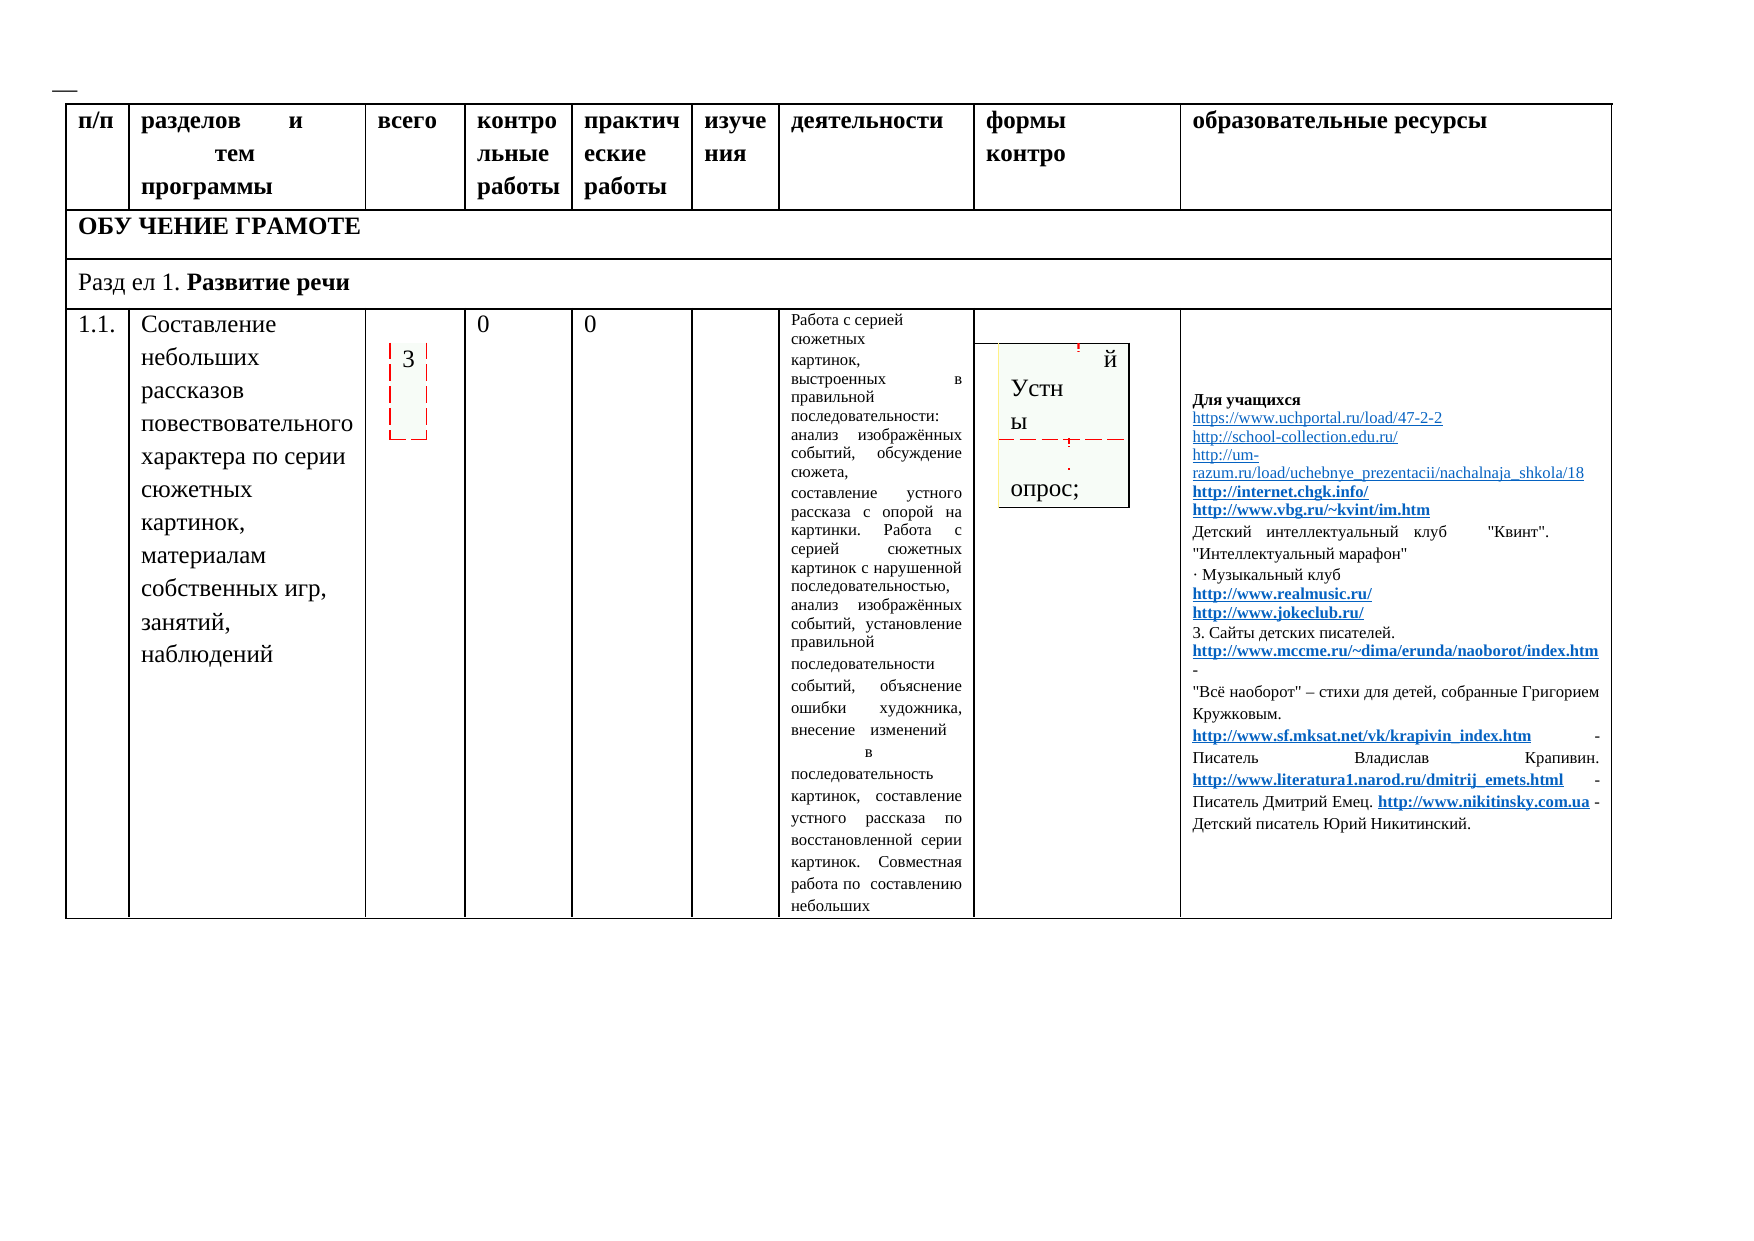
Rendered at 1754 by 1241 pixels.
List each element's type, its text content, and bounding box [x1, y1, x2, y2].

table_header [1129, 105, 1180, 209]
table_cell [692, 211, 779, 258]
table_cell [974, 260, 1129, 308]
table_cell [693, 310, 778, 917]
table_cell [426, 343, 464, 917]
table_cell [1129, 211, 1180, 258]
table_cell Устн ы [999, 344, 1091, 439]
table_cell [1129, 310, 1180, 917]
table_cell [1091, 439, 1128, 506]
table_cell й [1091, 344, 1128, 439]
table_cell [974, 211, 1129, 258]
table_cell [1129, 260, 1180, 308]
table_cell [975, 310, 1129, 342]
table_header п/п [67, 105, 128, 209]
table_cell Разд ел 1. Развитие речи [67, 260, 692, 308]
table_cell 0 [466, 310, 571, 917]
table_cell 3 [390, 343, 426, 439]
table_cell Для учащихся https://www.uchportal.ru/load/47-2-2 http://school-collection.edu.ru/ http://um- razum.ru/load/uchebnye_prezentacii/nachalnaja_shkola/18 http://internet.chgk.info/ http://www.vbg.ru/~kvint/im.htm Детский интеллектуальный клуб "Квинт". "Интеллектуальный марафон" · Музыкальный клуб http://www.realmusic.ru/ http://www.jokeclub.ru/ 3. Сайты детских писателей. http://www.mccme.ru/~dima/erunda/naoborot/index.htm - "Всё наоборот" – стихи для детей, собранные Григорием Кружковым. http://www.sf.mksat.net/vk/krapivin_index.htm - Писатель Владислав Крапивин. http://www.literatura1.narod.ru/dmitrij_emets.html - Писатель Дмитрий Емец. http://www.nikitinsky.com.ua - Детский писатель Юрий Никитинский. [1181, 310, 1611, 917]
table_cell [975, 344, 998, 917]
table_header деятельности [780, 105, 973, 209]
table_cell 1.1. [67, 310, 128, 917]
table_cell [779, 260, 974, 308]
table_header формы контро [975, 105, 1129, 209]
table_cell [779, 211, 974, 258]
table_cell Составление небольших рассказов повествовательного характера по серии сюжетных картинок, материалам собственных игр, занятий, наблюдений [130, 310, 365, 917]
table_cell 0 [573, 310, 691, 917]
table_cell Работа с серией сюжетных картинок, выстроенных в правильной последовательности: анализ изображённых событий, обсуждение сюжета, составление устного рассказа с опорой на картинки. Работа с серией сюжетных картинок с нарушенной последовательностью, анализ изображённых событий, установление правильной последовательности событий, объяснение ошибки художника, внесение изменений в последовательность картинок, составление устного рассказа по восстановленной серии картинок. Совместная работа по составлению небольших [780, 310, 973, 917]
table_cell [366, 310, 464, 342]
table_cell [390, 439, 426, 917]
table_cell всего [366, 105, 464, 209]
table_cell [1180, 260, 1611, 308]
table_cell [999, 508, 1129, 917]
table_header образовательные ресурсы [1181, 105, 1611, 209]
table_cell [1180, 211, 1611, 258]
table_cell практич еские работы [573, 105, 691, 209]
table_cell контро льные работы [466, 105, 571, 209]
table_cell ОБУ ЧЕНИЕ ГРАМОТЕ [67, 211, 692, 258]
table_cell [692, 260, 779, 308]
table_header изуче ния [693, 105, 778, 209]
table_cell [366, 343, 390, 917]
table_cell опрос; [999, 439, 1091, 506]
table_header разделов и тем программы [130, 105, 365, 209]
